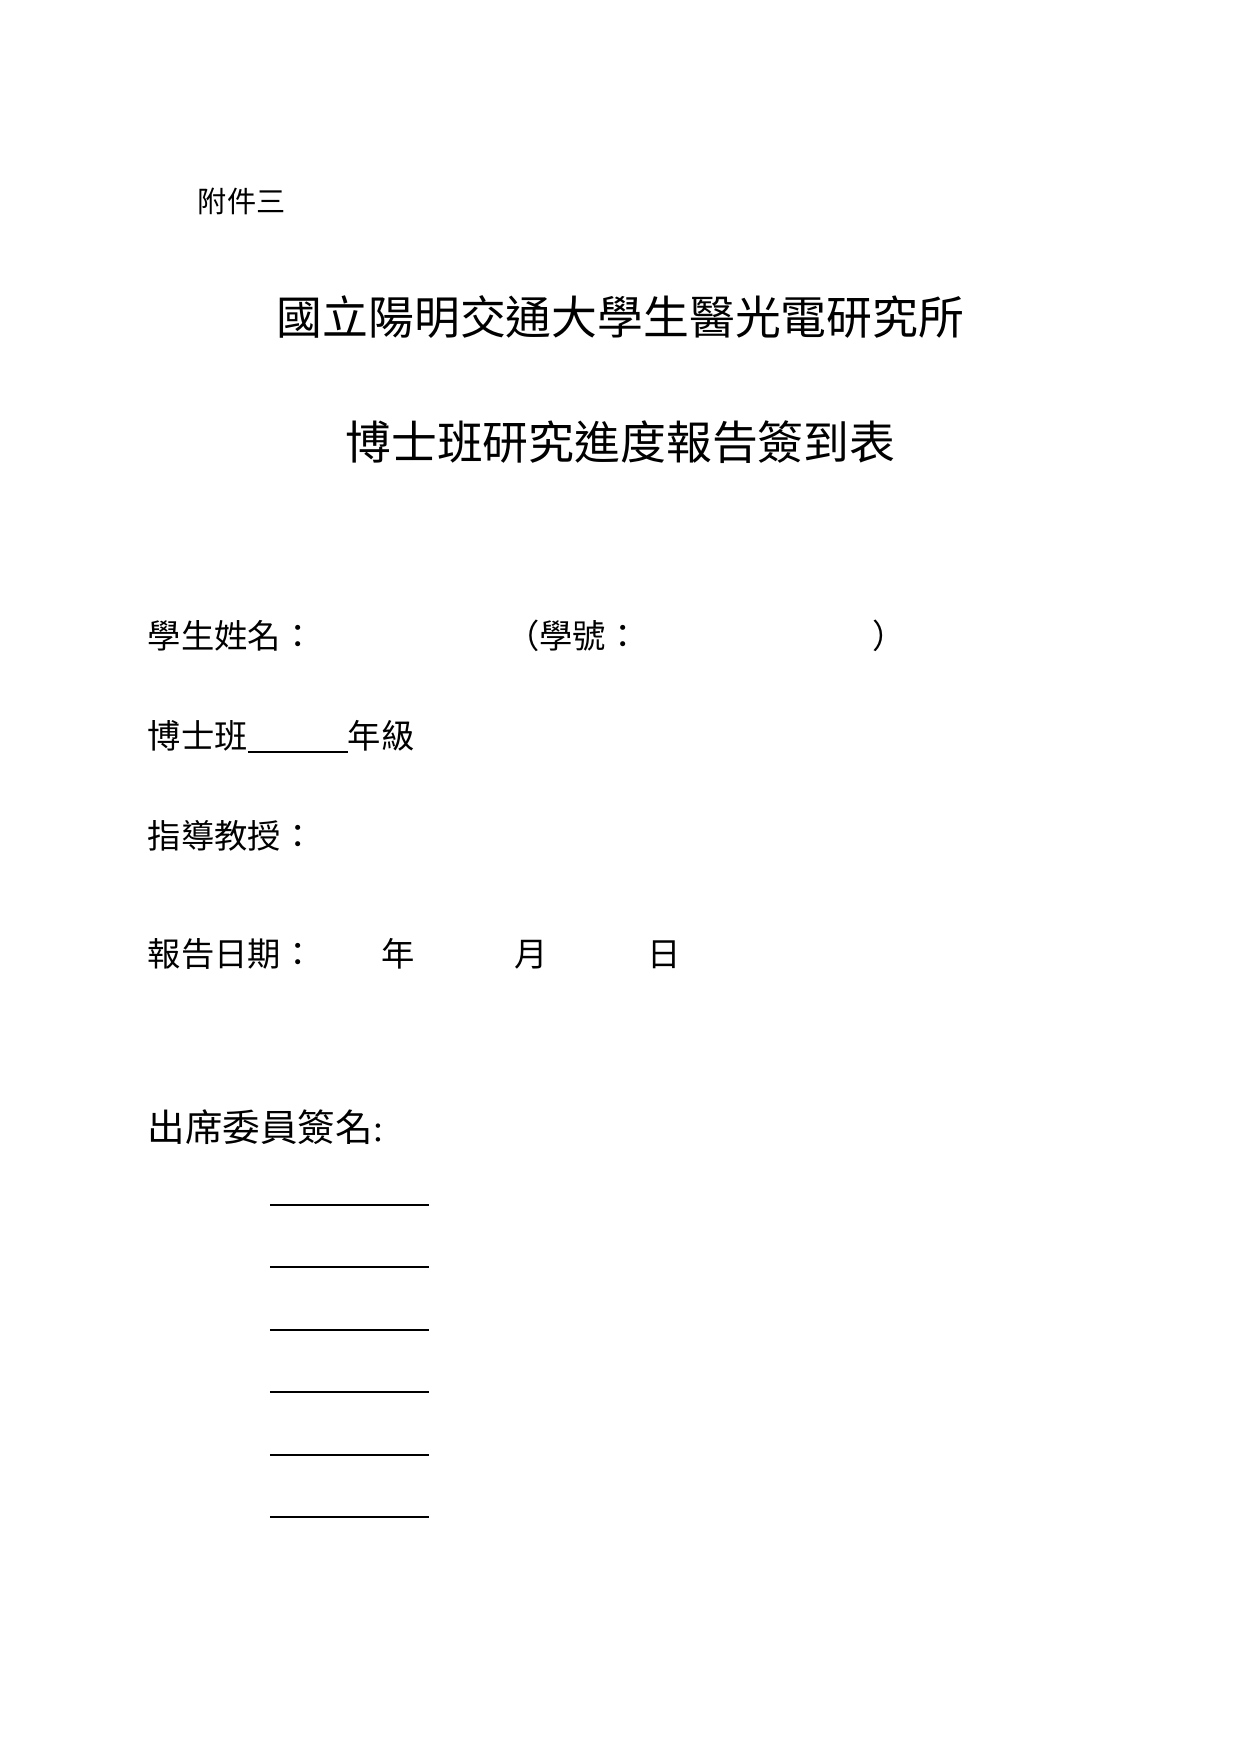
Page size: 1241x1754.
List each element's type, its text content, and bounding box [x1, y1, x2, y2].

text 博士班研究進度報告簽到表 [148, 367, 1093, 492]
text 博士班 年級 [148, 692, 1093, 754]
text 指導教授： [148, 792, 1093, 854]
text 國立陽明交通大學生醫光電研究所 [148, 242, 1093, 367]
text 報告日期： 年 月 日 [148, 911, 1093, 973]
text 附件三 [148, 158, 1093, 221]
text 學生姓名： （學號： ） [148, 592, 1093, 654]
text 出席委員簽名: [148, 1084, 1093, 1146]
